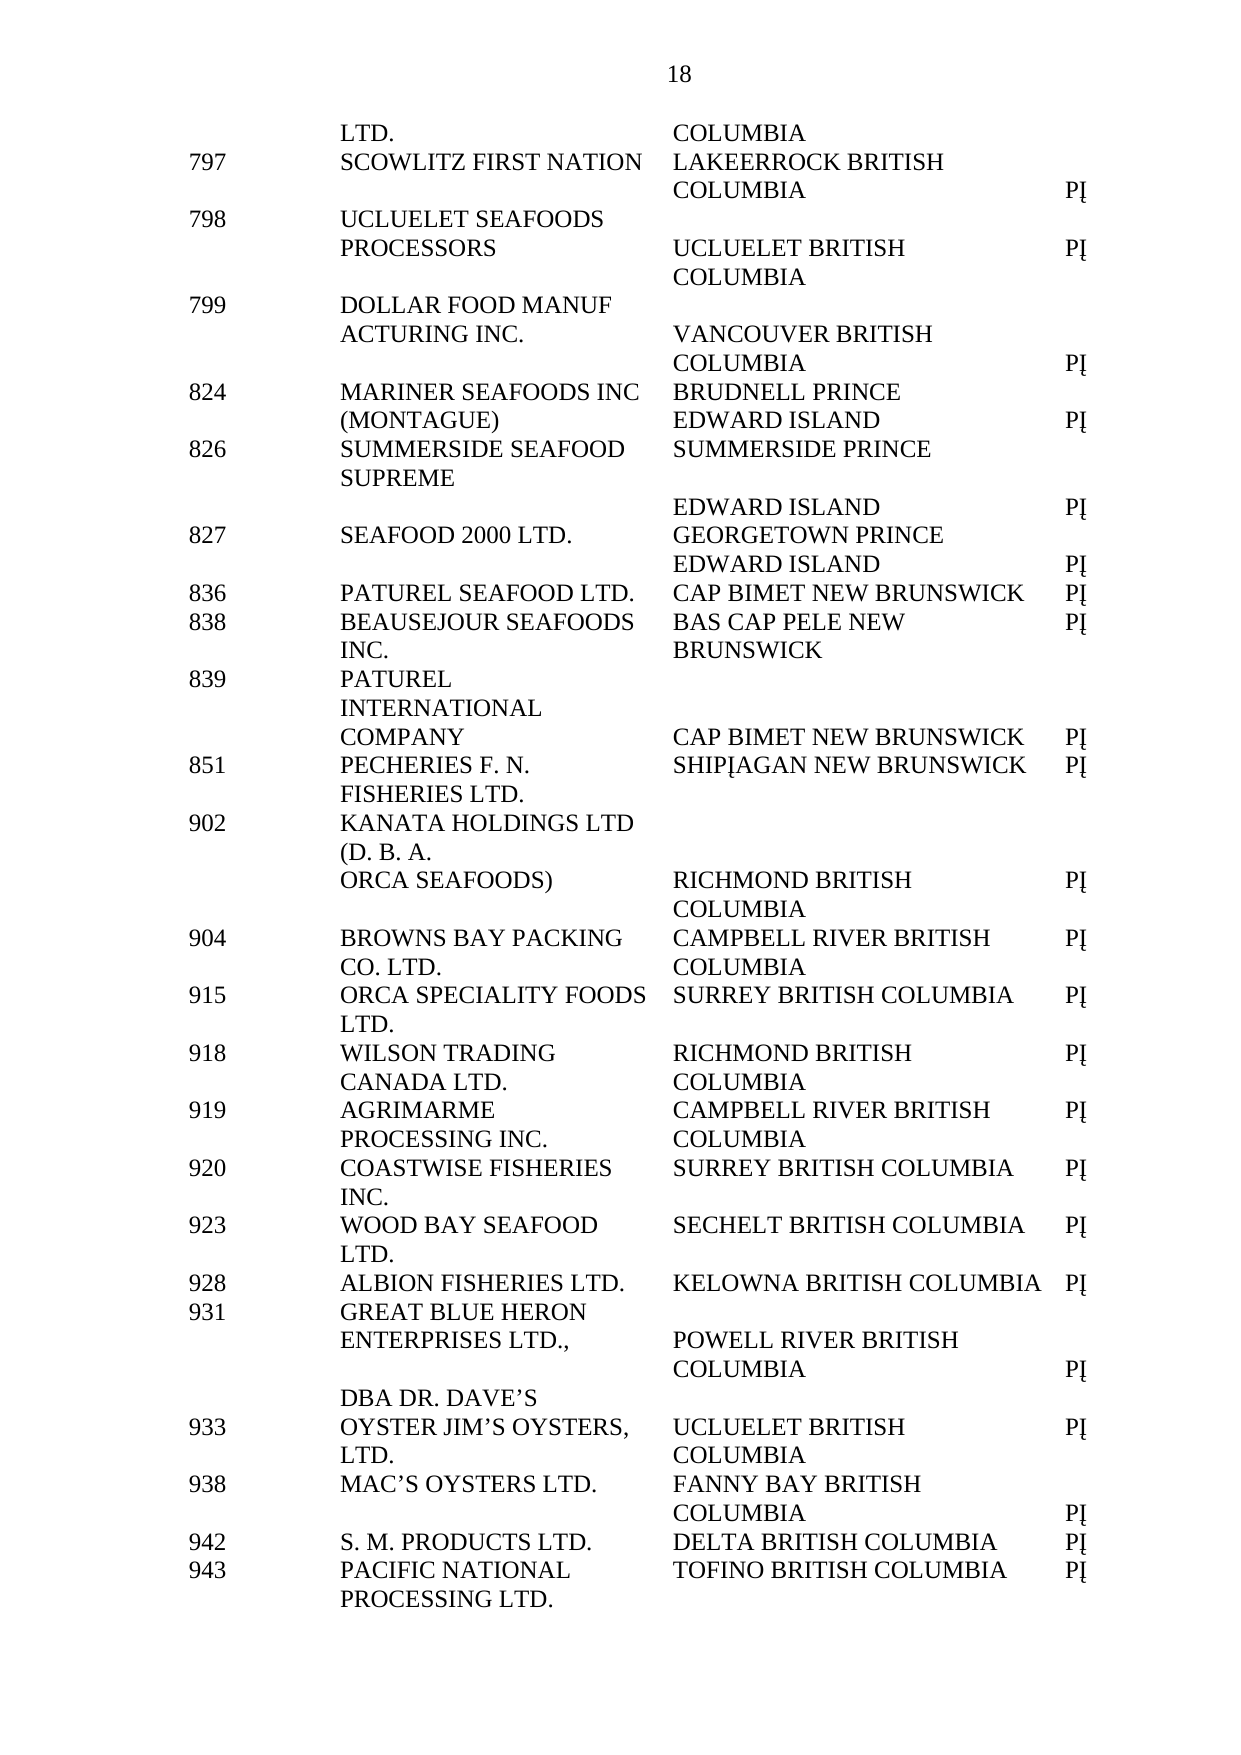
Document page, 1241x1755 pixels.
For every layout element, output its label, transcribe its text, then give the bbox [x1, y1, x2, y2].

table_cell [177, 118, 328, 147]
table_cell PĮ [1054, 722, 1204, 751]
table_cell Wood Bay Seafood Ltd. [329, 1211, 661, 1268]
table_cell [329, 348, 661, 377]
table_cell CAMPBELL RIVER BRITISH COLUMBIA [661, 923, 1053, 981]
table_cell [329, 549, 661, 578]
table_cell 798 [177, 204, 328, 233]
table_cell [329, 1354, 661, 1383]
table_cell [1054, 1469, 1204, 1498]
table_cell 928 [177, 1268, 328, 1297]
table_cell PĮ [1054, 1498, 1204, 1527]
table_cell [177, 1326, 328, 1354]
table_cell Paturel International [329, 664, 661, 722]
table_cell S. M. Products Ltd. [329, 1527, 661, 1556]
table_cell COLUMBIA [661, 176, 1053, 204]
table_cell [1054, 434, 1204, 492]
table_cell Albion Fisheries Ltd. [329, 1268, 661, 1297]
table_cell [661, 808, 1053, 866]
table_cell RICHMOND BRITISH COLUMBIA [661, 1038, 1053, 1096]
table_cell 938 [177, 1469, 328, 1498]
table_cell [1054, 147, 1204, 176]
table_cell UCLUELET BRITISH COLUMBIA [661, 233, 1053, 291]
table_cell Company [329, 722, 661, 751]
table_cell PĮ [1054, 1412, 1204, 1469]
table_cell Agrimarme Processing Inc. [329, 1096, 661, 1153]
table_cell CAP BIMET NEW BRUNSWICK [661, 722, 1053, 751]
table_cell DBA Dr. Dave’s [329, 1383, 661, 1412]
table_cell EDWARD ISLAND [661, 406, 1053, 434]
table_cell [177, 492, 328, 521]
table_cell Orca Seafoods) [329, 866, 661, 923]
table_cell [1054, 118, 1204, 147]
table_cell CAP BIMET NEW BRUNSWICK [661, 578, 1053, 607]
table_cell [661, 1383, 1053, 1412]
table_cell [177, 1383, 328, 1412]
table_cell BAS CAP PELE NEW BRUNSWICK [661, 607, 1053, 664]
table_cell PĮ [1054, 866, 1204, 923]
table_cell [329, 1498, 661, 1527]
table_cell 904 [177, 923, 328, 981]
table_cell 851 [177, 751, 328, 808]
table_cell EDWARD ISLAND [661, 549, 1053, 578]
table_cell Mariner Seafoods Inc [329, 377, 661, 406]
table_cell Ucluelet Seafoods [329, 204, 661, 233]
table_cell [177, 406, 328, 434]
table_cell 836 [177, 578, 328, 607]
table_cell 920 [177, 1153, 328, 1211]
table_cell [1054, 1297, 1204, 1326]
table_cell UCLUELET BRITISH COLUMBIA [661, 1412, 1053, 1469]
table_cell KELOWNA BRITISH COLUMBIA [661, 1268, 1053, 1297]
table_cell [1054, 808, 1204, 866]
table_cell PĮ [1054, 1354, 1204, 1383]
table_cell PĮ [1054, 348, 1204, 377]
table_cell 827 [177, 521, 328, 549]
table_cell PĮ [1054, 406, 1204, 434]
table_cell PĮ [1054, 176, 1204, 204]
table_cell [1054, 521, 1204, 549]
table_cell 826 [177, 434, 328, 492]
table_cell TOFINO BRITISH COLUMBIA [661, 1556, 1053, 1613]
table_cell CAMPBELL RIVER BRITISH COLUMBIA [661, 1096, 1053, 1153]
table_cell 943 [177, 1556, 328, 1613]
table_cell PĮ [1054, 923, 1204, 981]
table_cell COLUMBIA [661, 1498, 1053, 1527]
table_cell PĮ [1054, 492, 1204, 521]
table_cell [177, 1354, 328, 1383]
table_cell [1054, 664, 1204, 722]
table_cell PĮ [1054, 751, 1204, 808]
table_cell Wilson Trading Canada Ltd. [329, 1038, 661, 1096]
table_cell [177, 319, 328, 348]
table_cell 915 [177, 981, 328, 1038]
table_cell 839 [177, 664, 328, 722]
table_cell [177, 549, 328, 578]
table_cell [1054, 319, 1204, 348]
table_cell Mac’s Oysters Ltd. [329, 1469, 661, 1498]
table_cell Dollar Food Manuf [329, 291, 661, 319]
table_cell SHIPĮAGAN NEW BRUNSWICK [661, 751, 1053, 808]
table_cell 797 [177, 147, 328, 176]
table_cell [1054, 204, 1204, 233]
table_cell Processors [329, 233, 661, 291]
table_cell PĮ [1054, 578, 1204, 607]
table_cell (Montague) [329, 406, 661, 434]
table_cell Ltd. [329, 118, 661, 147]
table_cell [177, 866, 328, 923]
table_cell BRUDNELL PRINCE [661, 377, 1053, 406]
table_cell Browns Bay Packing Co. Ltd. [329, 923, 661, 981]
table_cell Great Blue Heron [329, 1297, 661, 1326]
table_cell Pacific National Processing Ltd. [329, 1556, 661, 1613]
table_cell Scowlitz First Nation [329, 147, 661, 176]
table_cell [177, 176, 328, 204]
table_cell POWELL RIVER BRITISH [661, 1326, 1053, 1354]
table_cell PĮ [1054, 233, 1204, 291]
table_cell Oyster Jim’s Oysters, Ltd. [329, 1412, 661, 1469]
table_cell Orca Speciality Foods Ltd. [329, 981, 661, 1038]
table_cell [177, 233, 328, 291]
table_cell SECHELT BRITISH COLUMBIA [661, 1211, 1053, 1268]
table_cell PĮ [1054, 549, 1204, 578]
table_cell Summerside Seafood Supreme [329, 434, 661, 492]
table_cell EDWARD ISLAND [661, 492, 1053, 521]
table_cell SURREY BRITISH COLUMBIA [661, 1153, 1053, 1211]
table_cell 824 [177, 377, 328, 406]
table_cell COLUMBIA [661, 348, 1053, 377]
table_cell [177, 722, 328, 751]
table_cell FANNY BAY BRITISH [661, 1469, 1053, 1498]
table_cell SURREY BRITISH COLUMBIA [661, 981, 1053, 1038]
table_cell LAKEERROCK BRITISH [661, 147, 1053, 176]
table_cell PĮ [1054, 1153, 1204, 1211]
table_cell PĮ [1054, 981, 1204, 1038]
table_cell 923 [177, 1211, 328, 1268]
table_cell PĮ [1054, 1038, 1204, 1096]
table_cell DELTA BRITISH COLUMBIA [661, 1527, 1053, 1556]
table_cell 919 [177, 1096, 328, 1153]
table_cell Beausejour Seafoods Inc. [329, 607, 661, 664]
table_cell [661, 664, 1053, 722]
table_cell Coastwise Fisheries Inc. [329, 1153, 661, 1211]
table_cell GEORGETOWN PRINCE [661, 521, 1053, 549]
table_cell [177, 348, 328, 377]
table_cell Kanata Holdings Ltd (D. B. A. [329, 808, 661, 866]
table_cell COLUMBIA [661, 118, 1053, 147]
table_cell acturing Inc. [329, 319, 661, 348]
table_cell [1054, 1326, 1204, 1354]
table_cell [661, 291, 1053, 319]
table_cell RICHMOND BRITISH COLUMBIA [661, 866, 1053, 923]
table_cell 931 [177, 1297, 328, 1326]
table_cell PĮ [1054, 1211, 1204, 1268]
table_cell [1054, 1383, 1204, 1412]
table_cell [177, 1498, 328, 1527]
table_cell 799 [177, 291, 328, 319]
table_cell 902 [177, 808, 328, 866]
table_cell [661, 204, 1053, 233]
table_cell PĮ [1054, 1527, 1204, 1556]
table_cell PĮ [1054, 1096, 1204, 1153]
table_cell 838 [177, 607, 328, 664]
table_cell PĮ [1054, 607, 1204, 664]
table_cell PĮ [1054, 1268, 1204, 1297]
table_cell Enterprises Ltd., [329, 1326, 661, 1354]
table_cell 942 [177, 1527, 328, 1556]
table_cell [329, 176, 661, 204]
table_cell 933 [177, 1412, 328, 1469]
table_cell [329, 492, 661, 521]
table_cell COLUMBIA [661, 1354, 1053, 1383]
table_cell Seafood 2000 Ltd. [329, 521, 661, 549]
table_cell 918 [177, 1038, 328, 1096]
table_cell [661, 1297, 1053, 1326]
table_cell [1054, 377, 1204, 406]
table_cell SUMMERSIDE PRINCE [661, 434, 1053, 492]
table_cell VANCOUVER BRITISH [661, 319, 1053, 348]
table_cell Paturel Seafood Ltd. [329, 578, 661, 607]
table_cell [1054, 291, 1204, 319]
table_cell Pecheries F. N. Fisheries Ltd. [329, 751, 661, 808]
table_cell PĮ [1054, 1556, 1204, 1613]
